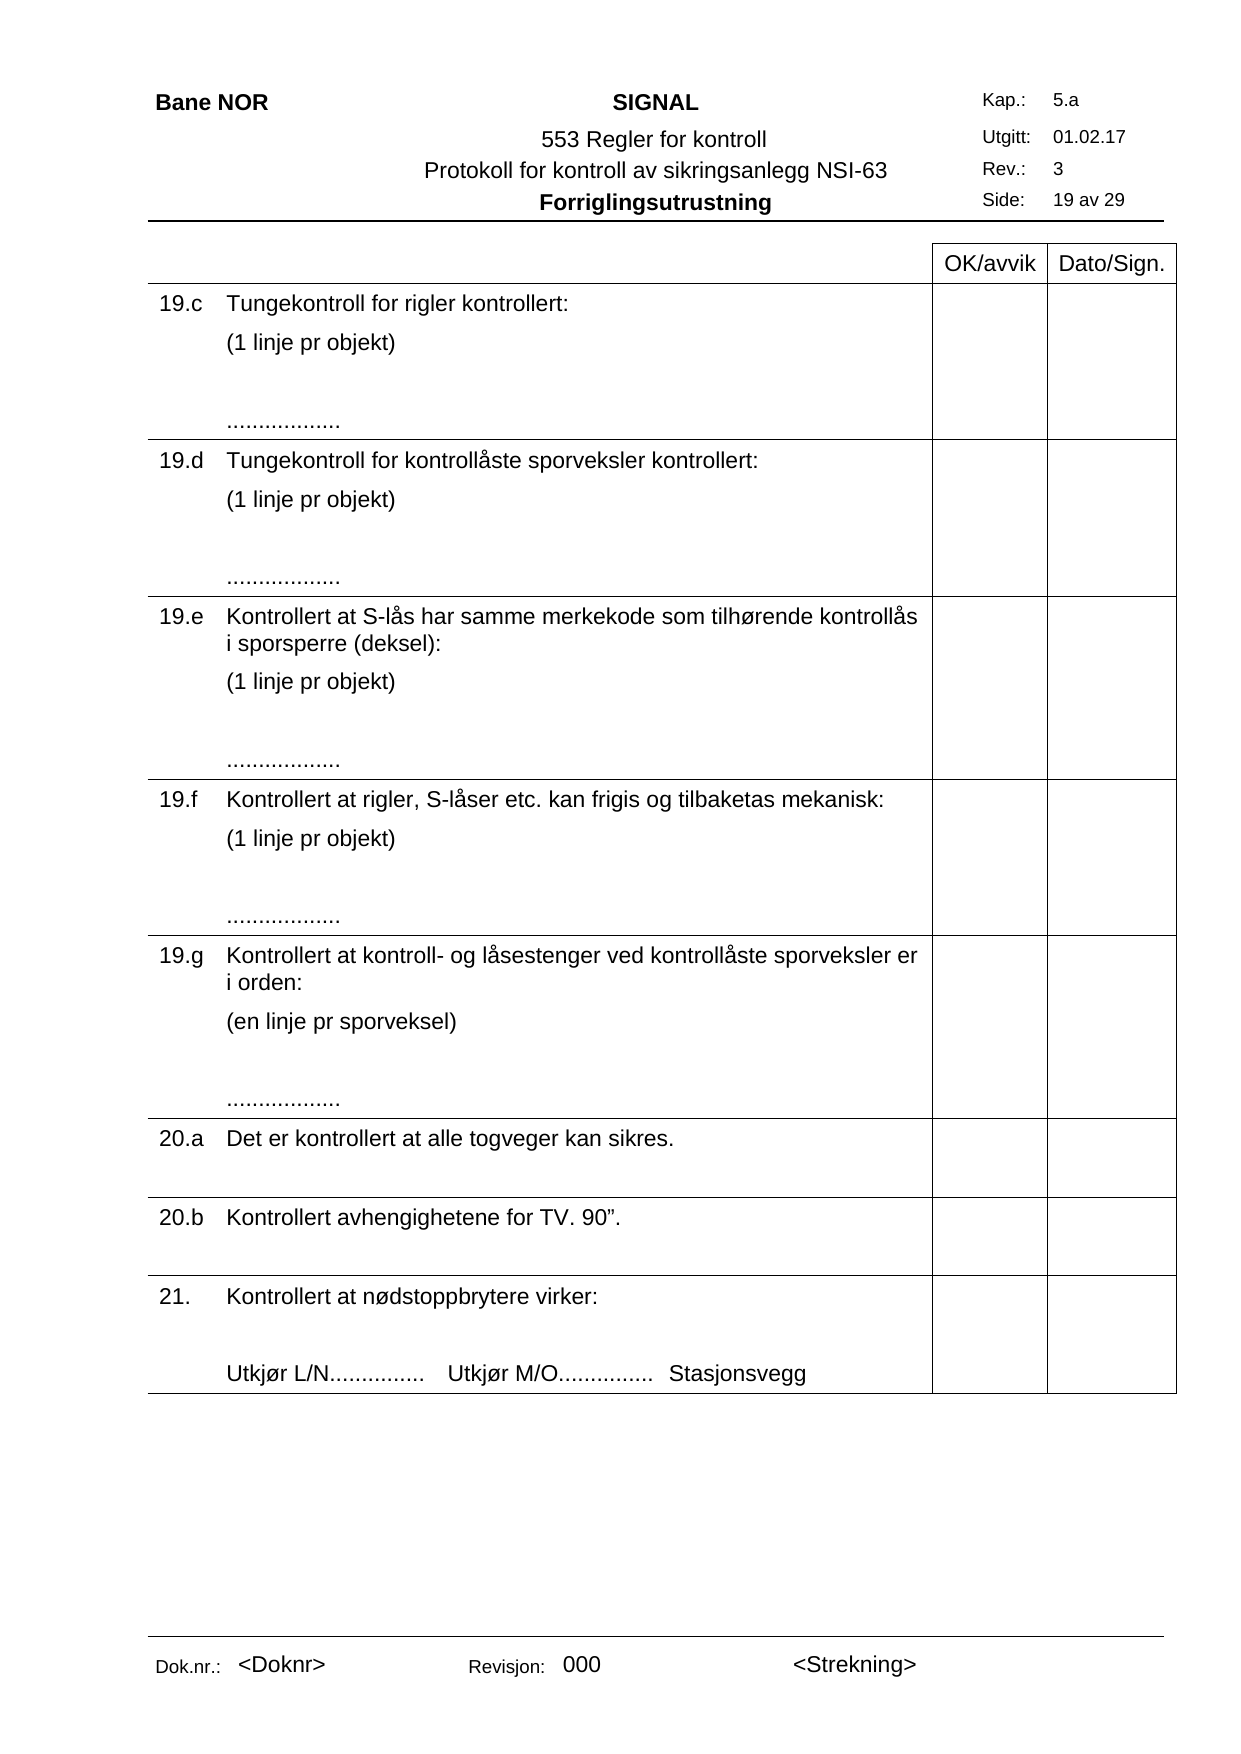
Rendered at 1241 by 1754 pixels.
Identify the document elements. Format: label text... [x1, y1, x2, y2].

table_cell 19.e [148, 597, 215, 779]
table_cell [933, 597, 1047, 779]
table_cell [933, 1198, 1047, 1275]
table_cell [933, 284, 1047, 439]
table_cell [1048, 1119, 1176, 1197]
table_header [215, 243, 932, 283]
table_cell [1048, 440, 1176, 596]
table_cell [933, 440, 1047, 596]
table_header Dato/Sign. [1048, 244, 1176, 283]
table_header [148, 243, 215, 283]
table_cell 19.c [148, 284, 215, 439]
table_cell 20.b [148, 1198, 215, 1275]
table_cell Kontrollert at nødstoppbrytere virker: Utkjør L/N............... Utkjør M/O............... Stasjonsvegg [215, 1276, 932, 1393]
table_cell [933, 1119, 1047, 1197]
table_cell [1048, 1276, 1176, 1393]
table_cell Det er kontrollert at alle togveger kan sikres. [215, 1119, 932, 1197]
table_cell [1048, 284, 1176, 439]
table_cell Kontrollert at S-lås har samme merkekode som tilhørende kontrollås i sporsperre (deksel): (1 linje pr objekt) .................. [215, 597, 932, 779]
table_cell Kontrollert avhengighetene for TV. 90”. [215, 1198, 932, 1275]
table_cell 19.g [148, 936, 215, 1118]
table_cell [933, 1276, 1047, 1393]
table_cell [933, 936, 1047, 1118]
table_cell [1048, 1198, 1176, 1275]
table_cell 19.f [148, 780, 215, 935]
table_cell 19.d [148, 440, 215, 596]
table_cell [1048, 780, 1176, 935]
table_cell [1048, 597, 1176, 779]
table_header OK/avvik [933, 244, 1047, 283]
table_cell Kontrollert at rigler, S-låser etc. kan frigis og tilbaketas mekanisk: (1 linje pr objekt) .................. [215, 780, 932, 935]
table_cell [933, 780, 1047, 935]
table_cell 20.a [148, 1119, 215, 1197]
table_cell Tungekontroll for rigler kontrollert: (1 linje pr objekt) .................. [215, 284, 932, 439]
table_cell Tungekontroll for kontrollåste sporveksler kontrollert: (1 linje pr objekt) .................. [215, 440, 932, 596]
table_cell 21. [148, 1276, 215, 1393]
table_cell [1048, 936, 1176, 1118]
table_cell Kontrollert at kontroll- og låsestenger ved kontrollåste sporveksler er i orden: (en linje pr sporveksel) .................. [215, 936, 932, 1118]
